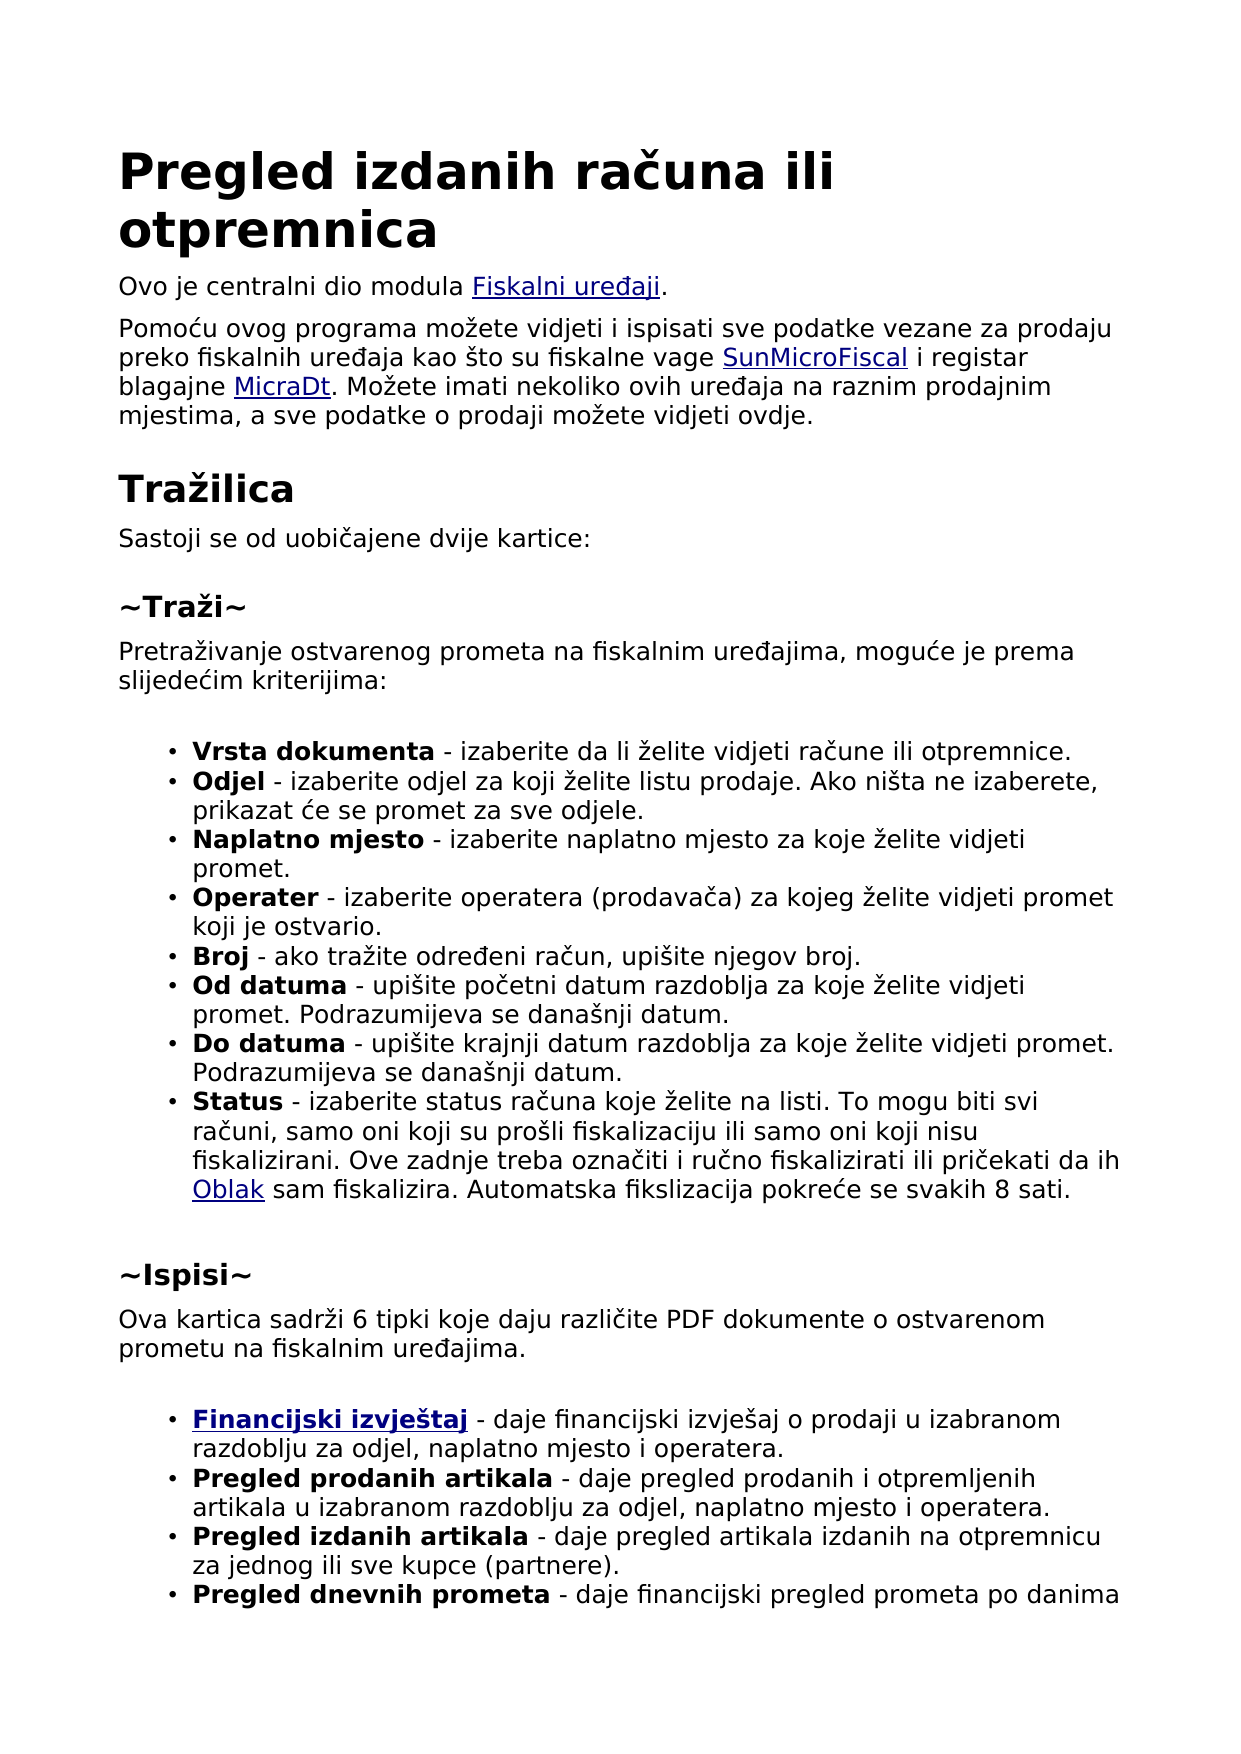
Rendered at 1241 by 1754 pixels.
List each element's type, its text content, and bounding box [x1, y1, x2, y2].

list Operater - izaberite operatera (prodavača) za kojeg želite vidjeti promet koji je ostvario. [177, 883, 1122, 942]
list Naplatno mjesto - izaberite naplatno mjesto za koje želite vidjeti promet. [177, 825, 1122, 883]
list Odjel - izaberite odjel za koji želite listu prodaje. Ako ništa ne izaberete, prikazat će se promet za sve odjele. [177, 767, 1122, 825]
subtitle Pregled izdanih računa ili otpremnica [118, 143, 1122, 259]
list Broj - ako tražite određeni račun, upišite njegov broj. [177, 942, 1122, 971]
list Do datuma - upišite krajnji datum razdoblja za koje želite vidjeti promet. Podrazumijeva se današnji datum. [177, 1029, 1122, 1087]
subtitle ~Ispisi~ [118, 1259, 1122, 1293]
subtitle Tražilica [118, 468, 1122, 512]
list Pregled dnevnih prometa - daje financijski pregled prometa po danima [177, 1580, 1122, 1609]
list Status - izaberite status računa koje želite na listi. To mogu biti svi računi, samo oni koji su prošli fiskalizaciju ili samo oni koji nisu fiskalizirani. Ove zadnje treba označiti i ručno fiskalizirati ili pričekati da ih Oblak sam fiskalizira. Automatska fikslizacija pokreće se svakih 8 sati. [177, 1087, 1122, 1204]
text Ova kartica sadrži 6 tipki koje daju različite PDF dokumente o ostvarenom prometu na fiskalnim uređajima. [118, 1305, 1122, 1363]
list Financijski izvještaj - daje financijski izvješaj o prodaji u izabranom razdoblju za odjel, naplatno mjesto i operatera. [177, 1405, 1122, 1464]
list Pregled prodanih artikala - daje pregled prodanih i otpremljenih artikala u izabranom razdoblju za odjel, naplatno mjesto i operatera. [177, 1464, 1122, 1522]
subtitle ~Traži~ [118, 591, 1122, 625]
text Sastoji se od uobičajene dvije kartice: [118, 524, 1122, 553]
text Pomoću ovog programa možete vidjeti i ispisati sve podatke vezane za prodaju preko fiskalnih uređaja kao što su fiskalne vage SunMicroFiscal i registar blagajne MicraDt. Možete imati nekoliko ovih uređaja na raznim prodajnim mjestima, a sve podatke o prodaji možete vidjeti ovdje. [118, 314, 1122, 430]
text Pretraživanje ostvarenog prometa na fiskalnim uređajima, moguće je prema slijedećim kriterijima: [118, 637, 1122, 696]
list Od datuma - upišite početni datum razdoblja za koje želite vidjeti promet. Podrazumijeva se današnji datum. [177, 971, 1122, 1029]
list Pregled izdanih artikala - daje pregled artikala izdanih na otpremnicu za jednog ili sve kupce (partnere). [177, 1522, 1122, 1580]
text Ovo je centralni dio modula Fiskalni uređaji. [118, 272, 1122, 301]
list Vrsta dokumenta - izaberite da li želite vidjeti račune ili otpremnice. [177, 737, 1122, 767]
